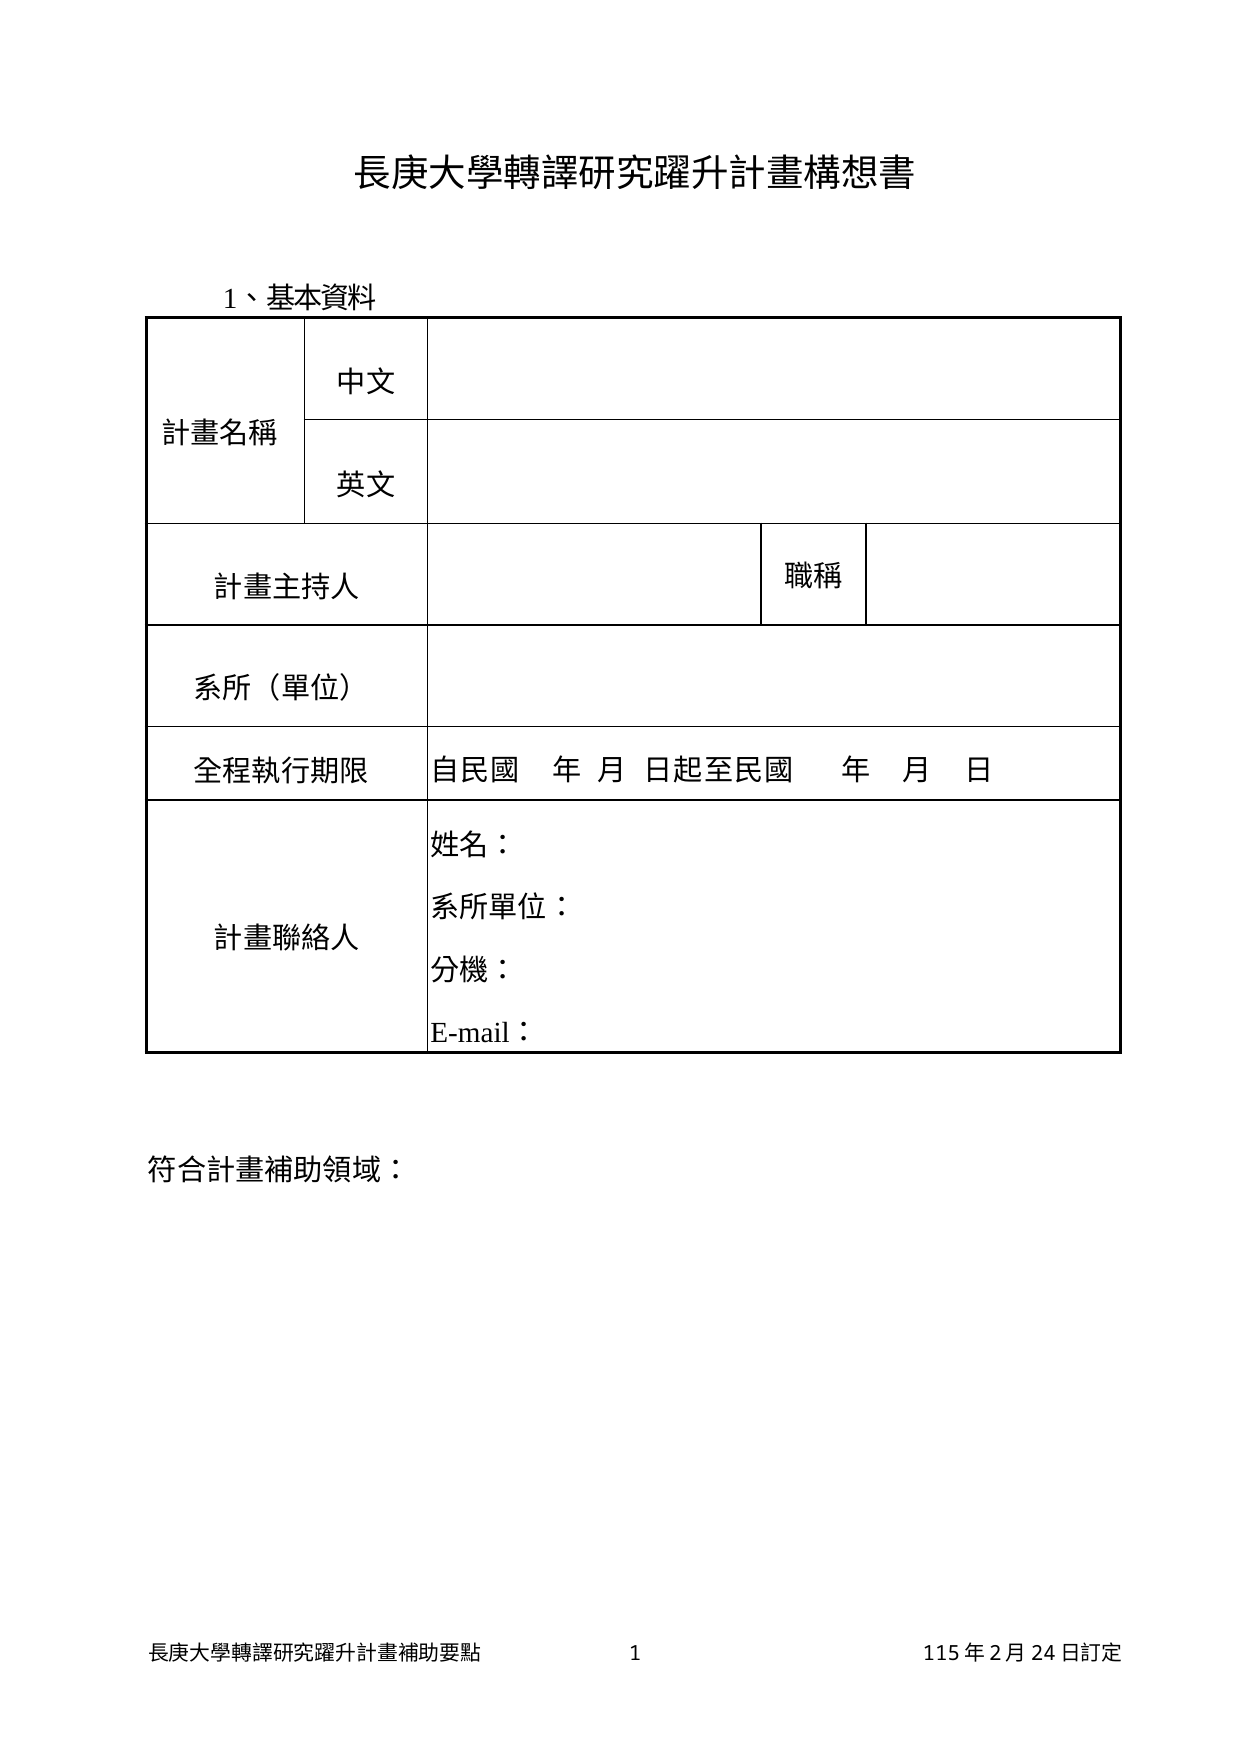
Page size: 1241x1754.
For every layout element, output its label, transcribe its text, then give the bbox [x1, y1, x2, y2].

table_header 計畫名稱 [148, 319, 304, 522]
table_cell 職稱 [762, 524, 865, 624]
table_cell [867, 524, 1119, 624]
table_cell 計畫聯絡人 [148, 801, 427, 1051]
table_cell 姓名： 系所單位： 分機： E-mail： [428, 801, 1119, 1051]
table_header [428, 319, 1119, 419]
text 長庚大學轉譯研究躍升計畫構想書 [148, 129, 1122, 191]
table_cell 自民國 年 月 日起至民國 年 月 日 [428, 727, 1119, 799]
list 基本資料 [223, 254, 1122, 316]
text 符合計畫補助領域： [148, 1126, 1122, 1188]
table_cell [428, 524, 760, 624]
table_cell 系所（單位） [148, 626, 427, 726]
table_cell 計畫主持人 [148, 524, 427, 624]
table_cell 全程執行期限 [148, 727, 427, 799]
table_cell 英文 [305, 420, 427, 522]
table_cell [428, 420, 1119, 522]
table_cell [428, 626, 1119, 726]
table_header 中文 [305, 319, 427, 419]
